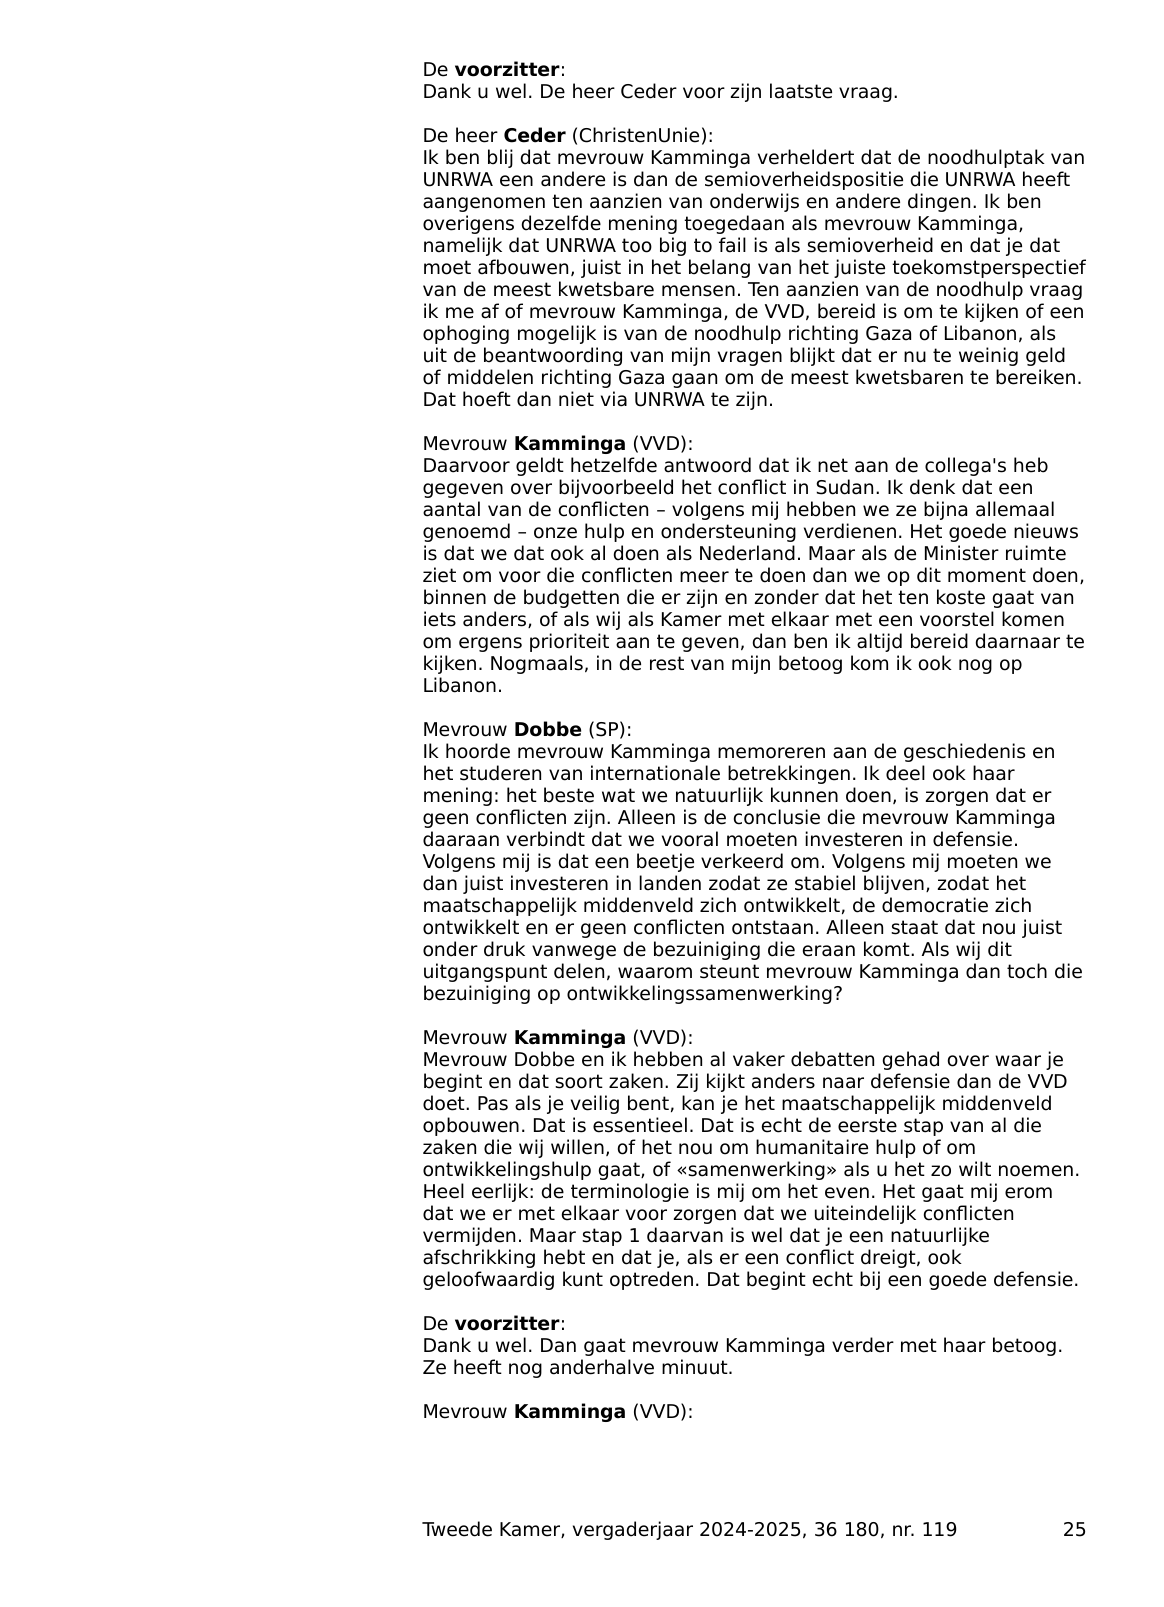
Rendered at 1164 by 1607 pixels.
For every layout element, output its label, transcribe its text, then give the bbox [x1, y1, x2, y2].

text Mevrouw Dobbe (SP): [422, 719, 1087, 741]
text De voorzitter: [422, 59, 1087, 81]
text De voorzitter: [422, 1313, 1087, 1335]
text Mevrouw Kamminga (VVD): [422, 433, 1087, 455]
text Daarvoor geldt hetzelfde antwoord dat ik net aan de collega's heb gegeven over bijvoorbeeld het conflict in Sudan. Ik denk dat een aantal van de conflicten – volgens mij hebben we ze bijna allemaal genoemd – onze hulp en ondersteuning verdienen. Het goede nieuws is dat we dat ook al doen als Nederland. Maar als de Minister ruimte ziet om voor die conflicten meer te doen dan we op dit moment doen, binnen de budgetten die er zijn en zonder dat het ten koste gaat van iets anders, of als wij als Kamer met elkaar met een voorstel komen om ergens prioriteit aan te geven, dan ben ik altijd bereid daarnaar te kijken. Nogmaals, in de rest van mijn betoog kom ik ook nog op Libanon. [422, 455, 1087, 697]
text Dank u wel. Dan gaat mevrouw Kamminga verder met haar betoog. Ze heeft nog anderhalve minuut. [422, 1335, 1087, 1379]
text Ik ben blij dat mevrouw Kamminga verheldert dat de noodhulptak van UNRWA een andere is dan de semioverheidspositie die UNRWA heeft aangenomen ten aanzien van onderwijs en andere dingen. Ik ben overigens dezelfde mening toegedaan als mevrouw Kamminga, namelijk dat UNRWA too big to fail is als semioverheid en dat je dat moet afbouwen, juist in het belang van het juiste toekomstperspectief van de meest kwetsbare mensen. Ten aanzien van de noodhulp vraag ik me af of mevrouw Kamminga, de VVD, bereid is om te kijken of een ophoging mogelijk is van de noodhulp richting Gaza of Libanon, als uit de beantwoording van mijn vragen blijkt dat er nu te weinig geld of middelen richting Gaza gaan om de meest kwetsbaren te bereiken. Dat hoeft dan niet via UNRWA te zijn. [422, 147, 1087, 411]
text De heer Ceder (ChristenUnie): [422, 125, 1087, 147]
text Ik hoorde mevrouw Kamminga memoreren aan de geschiedenis en het studeren van internationale betrekkingen. Ik deel ook haar mening: het beste wat we natuurlijk kunnen doen, is zorgen dat er geen conflicten zijn. Alleen is de conclusie die mevrouw Kamminga daaraan verbindt dat we vooral moeten investeren in defensie. Volgens mij is dat een beetje verkeerd om. Volgens mij moeten we dan juist investeren in landen zodat ze stabiel blijven, zodat het maatschappelijk middenveld zich ontwikkelt, de democratie zich ontwikkelt en er geen conflicten ontstaan. Alleen staat dat nou juist onder druk vanwege de bezuiniging die eraan komt. Als wij dit uitgangspunt delen, waarom steunt mevrouw Kamminga dan toch die bezuiniging op ontwikkelingssamenwerking? [422, 741, 1087, 1005]
text Mevrouw Dobbe en ik hebben al vaker debatten gehad over waar je begint en dat soort zaken. Zij kijkt anders naar defensie dan de VVD doet. Pas als je veilig bent, kan je het maatschappelijk middenveld opbouwen. Dat is essentieel. Dat is echt de eerste stap van al die zaken die wij willen, of het nou om humanitaire hulp of om ontwikkelingshulp gaat, of «samenwerking» als u het zo wilt noemen. Heel eerlijk: de terminologie is mij om het even. Het gaat mij erom dat we er met elkaar voor zorgen dat we uiteindelijk conflicten vermijden. Maar stap 1 daarvan is wel dat je een natuurlijke afschrikking hebt en dat je, als er een conflict dreigt, ook geloofwaardig kunt optreden. Dat begint echt bij een goede defensie. [422, 1049, 1087, 1291]
text Mevrouw Kamminga (VVD): [422, 1401, 1087, 1423]
text Dank u wel. De heer Ceder voor zijn laatste vraag. [422, 81, 1087, 103]
text Mevrouw Kamminga (VVD): [422, 1027, 1087, 1049]
